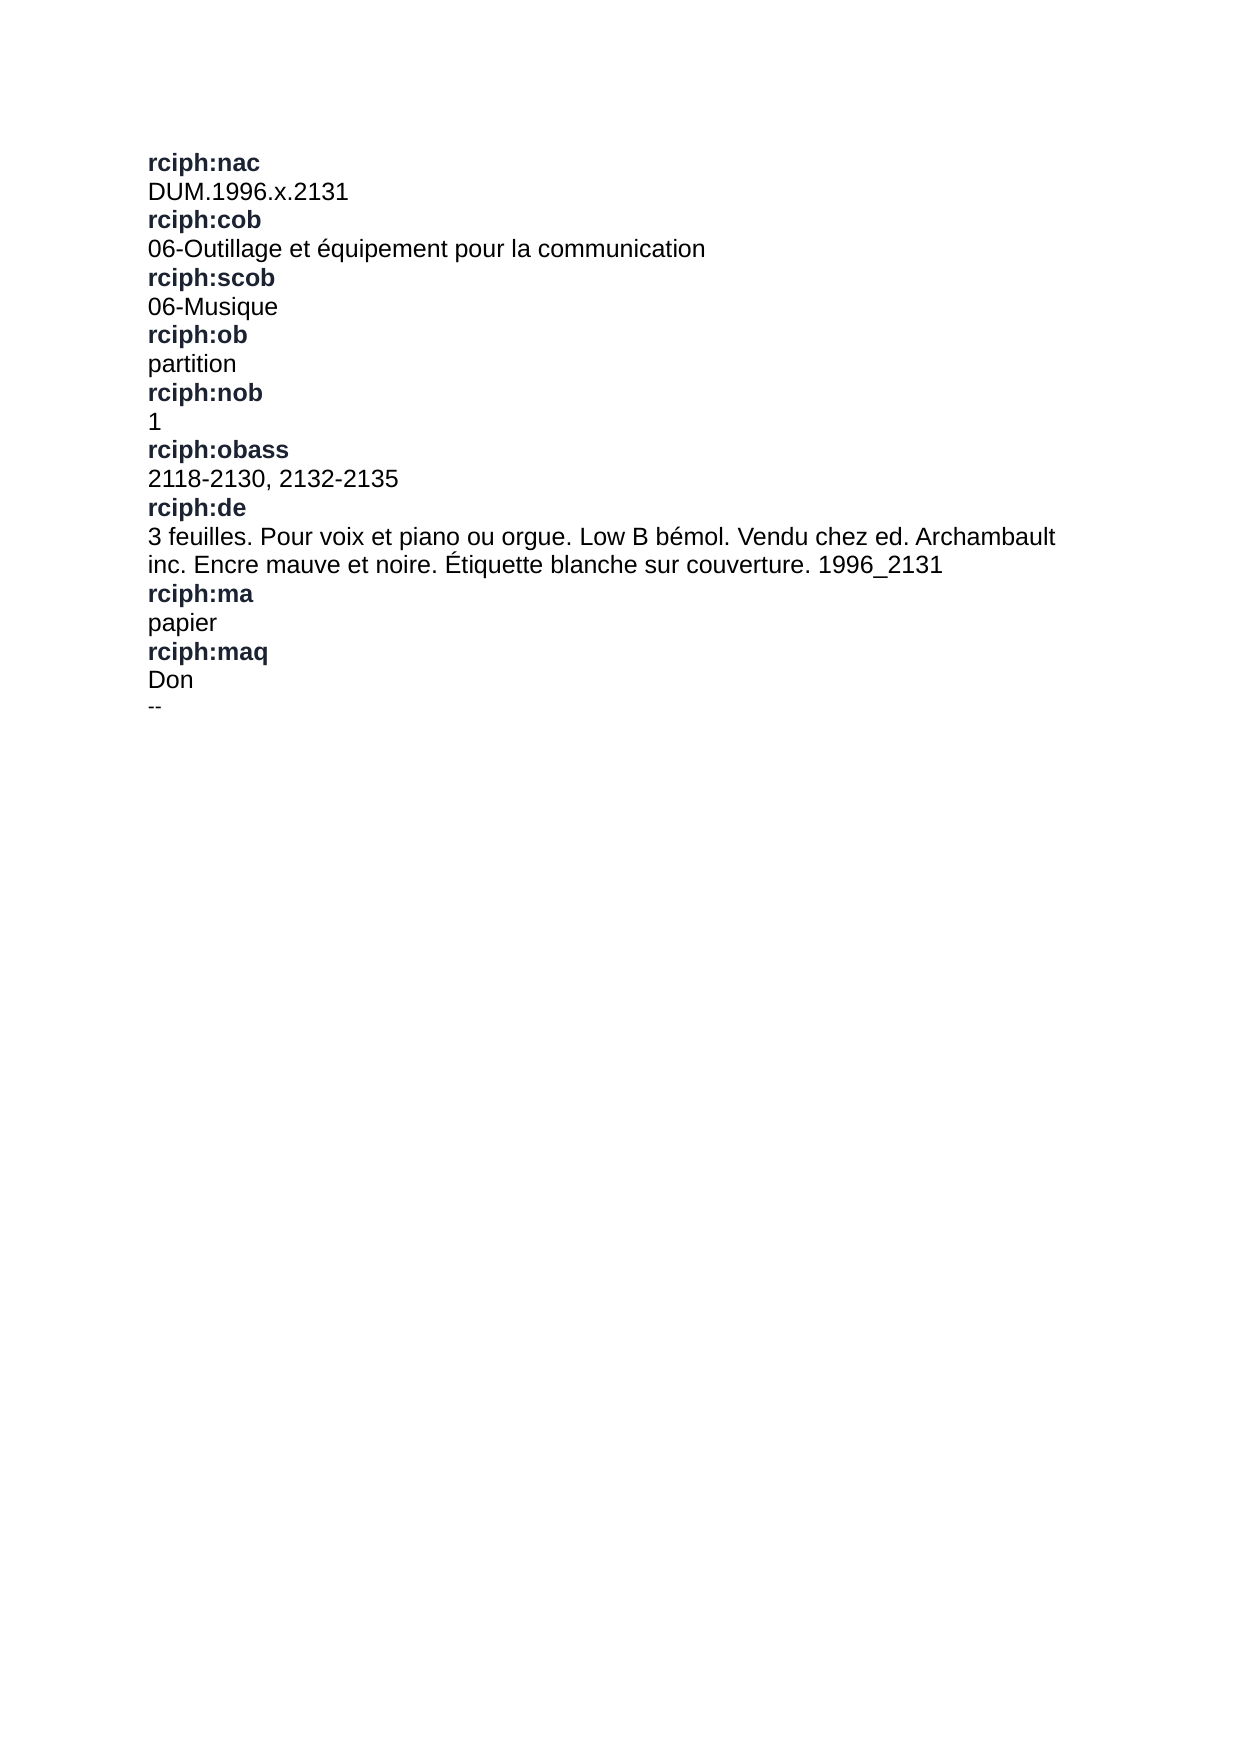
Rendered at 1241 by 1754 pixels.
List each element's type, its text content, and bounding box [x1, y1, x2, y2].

text 2118-2130, 2132-2135 [148, 464, 1092, 493]
text 3 feuilles. Pour voix et piano ou orgue. Low B bémol. Vendu chez ed. Archambault inc. Encre mauve et noire. Étiquette blanche sur couverture. 1996_2131 [148, 521, 1092, 579]
text rciph:cob [148, 205, 1092, 234]
text rciph:nob [148, 378, 1092, 406]
text rciph:ob [148, 320, 1092, 349]
text rciph:de [148, 493, 1092, 521]
text 06-Musique [148, 291, 1092, 320]
text rciph:maq [148, 636, 1092, 665]
text 06-Outillage et équipement pour la communication [148, 234, 1092, 263]
text 1 [148, 406, 1092, 435]
text papier [148, 608, 1092, 636]
text rciph:nac [148, 148, 1092, 176]
text DUM.1996.x.2131 [148, 176, 1092, 205]
text rciph:ma [148, 579, 1092, 608]
text rciph:scob [148, 263, 1092, 291]
text rciph:obass [148, 435, 1092, 464]
text Don [148, 665, 1092, 694]
text partition [148, 349, 1092, 378]
text -- [148, 694, 1092, 718]
